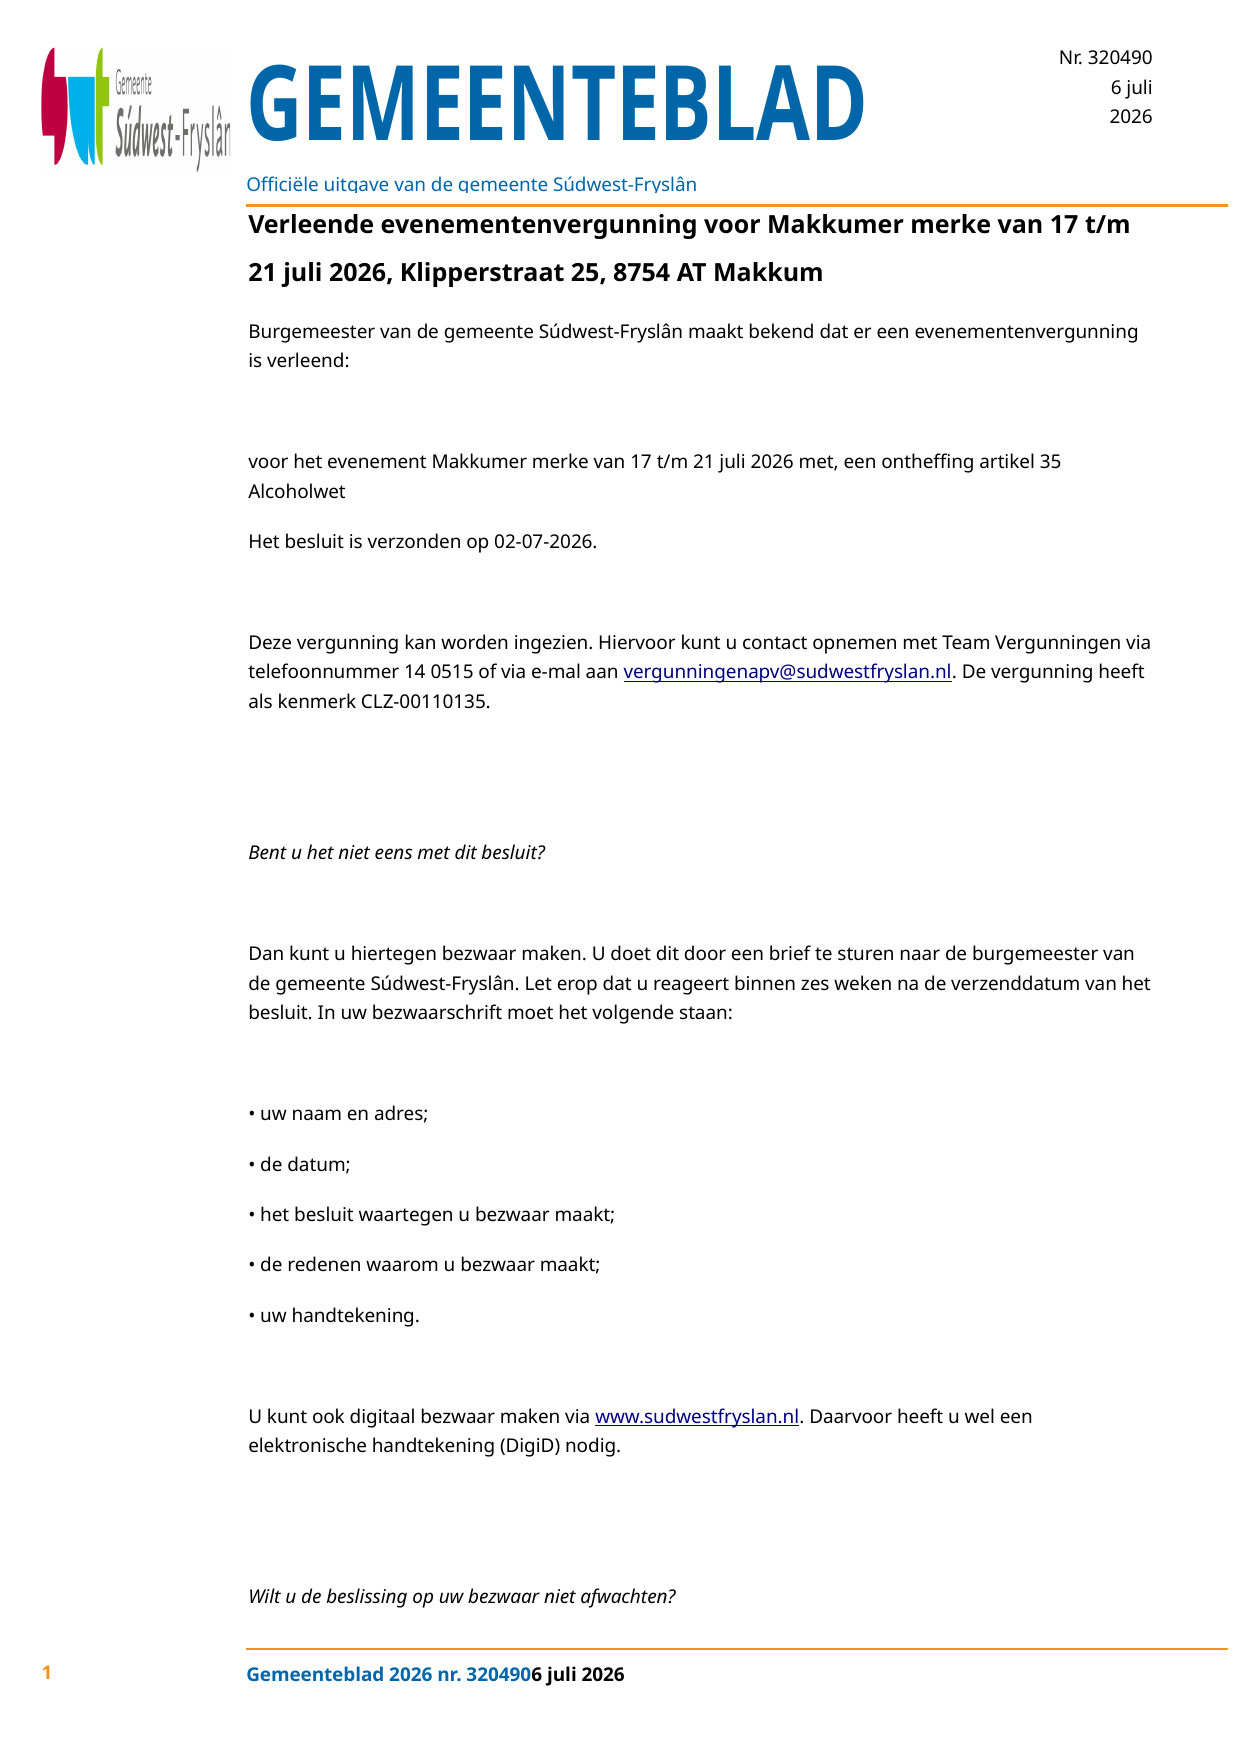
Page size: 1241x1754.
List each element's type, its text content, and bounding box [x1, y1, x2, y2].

text • uw handtekening. [248, 1302, 1152, 1328]
text • de datum; [248, 1151, 1152, 1177]
text • uw naam en adres; [248, 1100, 1152, 1126]
text Deze vergunning kan worden ingezien. Hiervoor kunt u contact opnemen met Team Vergunningen via telefoonnummer 14 0515 of via e-mal aan vergunningenapv@sudwestfryslan.nl. De vergunning heeft als kenmerk CLZ-00110135. [248, 629, 1152, 714]
text Wilt u de beslissing op uw bezwaar niet afwachten? [248, 1584, 1152, 1609]
text Dan kunt u hiertegen bezwaar maken. U doet dit door een brief te sturen naar de burgemeester van de gemeente Súdwest-Fryslân. Let erop dat u reageert binnen zes weken na de verzenddatum van het besluit. In uw bezwaarschrift moet het volgende staan: [248, 940, 1152, 1025]
text Bent u het niet eens met dit besluit? [248, 839, 1152, 865]
text • het besluit waartegen u bezwaar maakt; [248, 1201, 1152, 1227]
text Burgemeester van de gemeente Súdwest-Fryslân maakt bekend dat er een evenementenvergunning is verleend: [248, 318, 1152, 373]
text • de redenen waarom u bezwaar maakt; [248, 1252, 1152, 1277]
text voor het evenement Makkumer merke van 17 t/m 21 juli 2026 met, een ontheffing artikel 35 Alcoholwet [248, 448, 1152, 504]
text Het besluit is verzonden op 02-07-2026. [248, 528, 1152, 554]
text U kunt ook digitaal bezwaar maken via www.sudwestfryslan.nl. Daarvoor heeft u wel een elektronische handtekening (DigiD) nodig. [248, 1403, 1152, 1458]
text Verleende evenementenvergunning voor Makkumer merke van 17 t/m 21 juli 2026, Klipperstraat 25, 8754 AT Makkum [248, 207, 1152, 288]
picture [41, 47, 231, 172]
